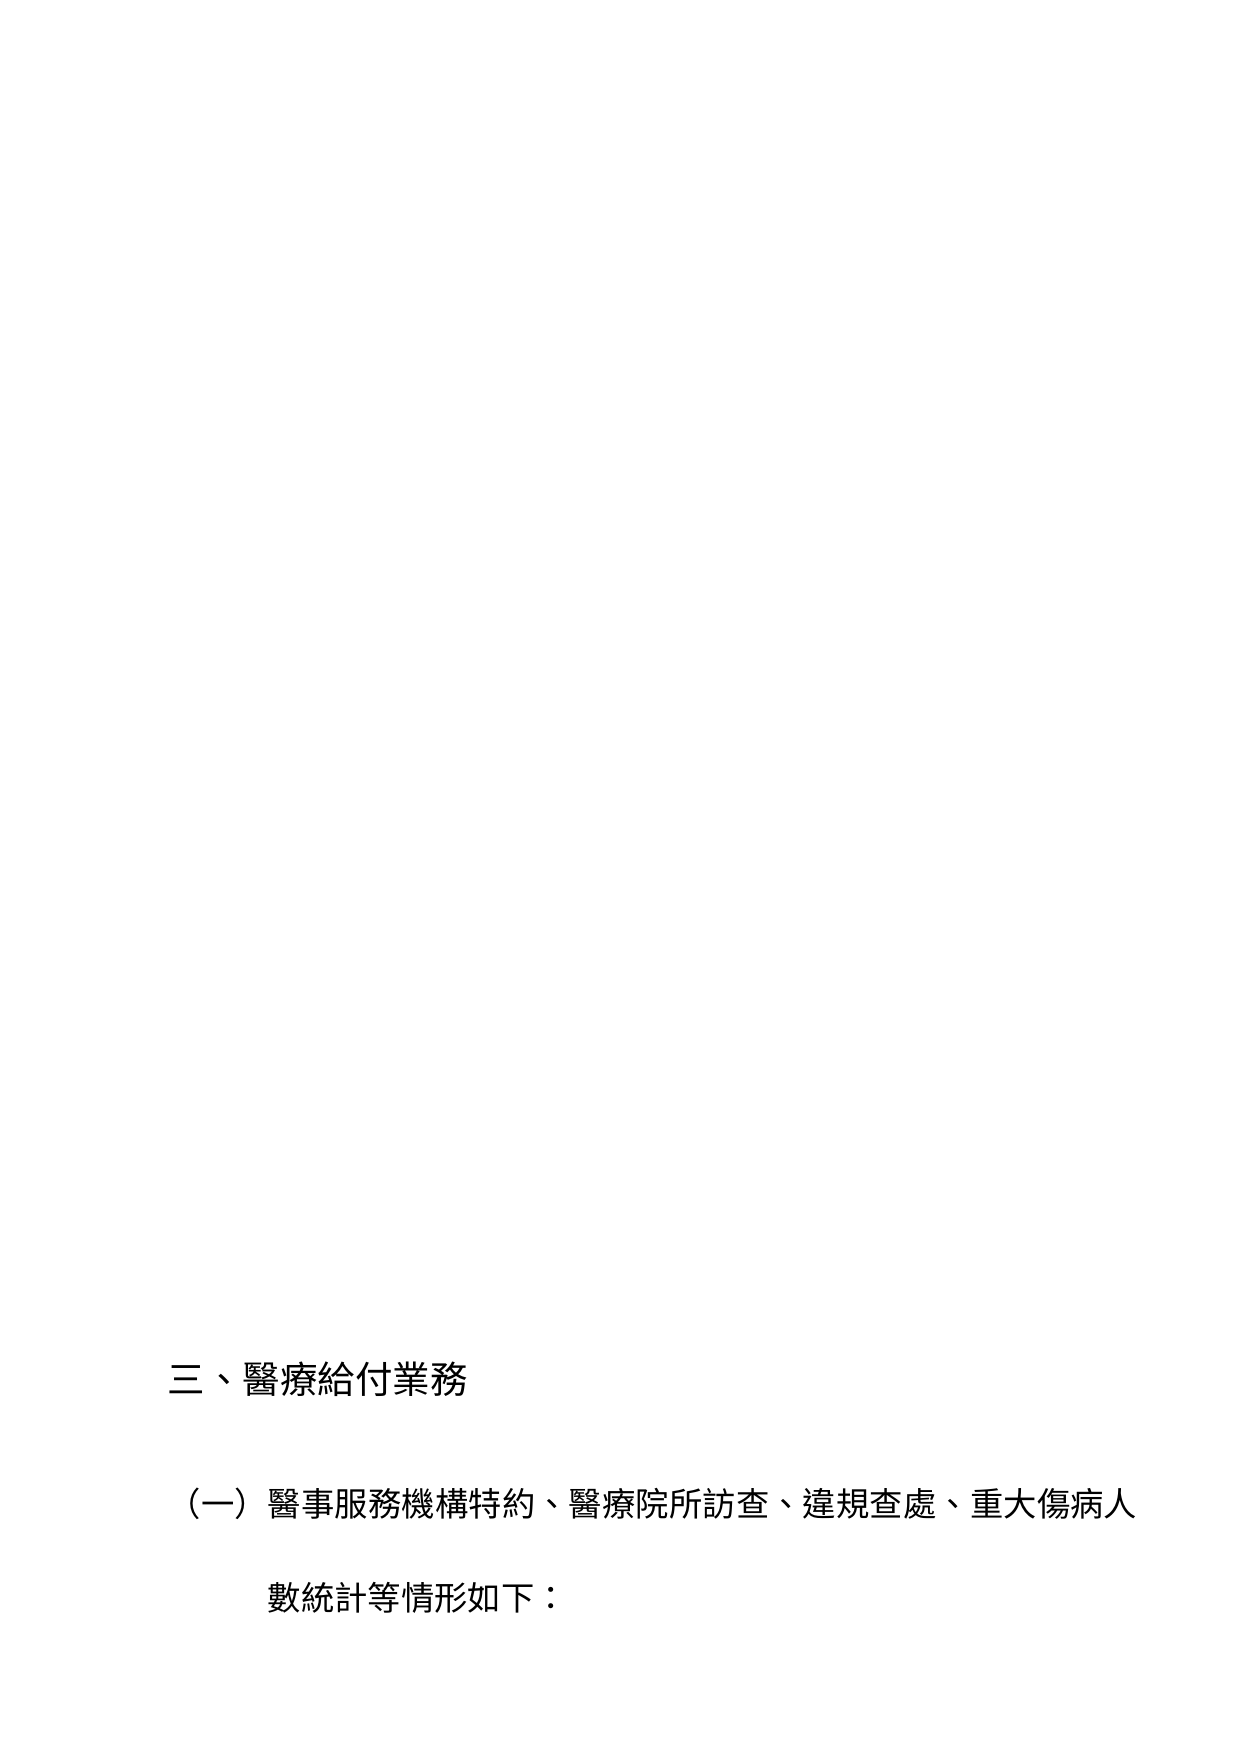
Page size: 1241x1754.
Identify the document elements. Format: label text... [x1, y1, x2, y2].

text （一）醫事服務機構特約、醫療院所訪查、違規查處、重大傷病人數統計等情形如下： [167, 1460, 1137, 1617]
text 三、醫療給付業務 [130, 1335, 1137, 1398]
